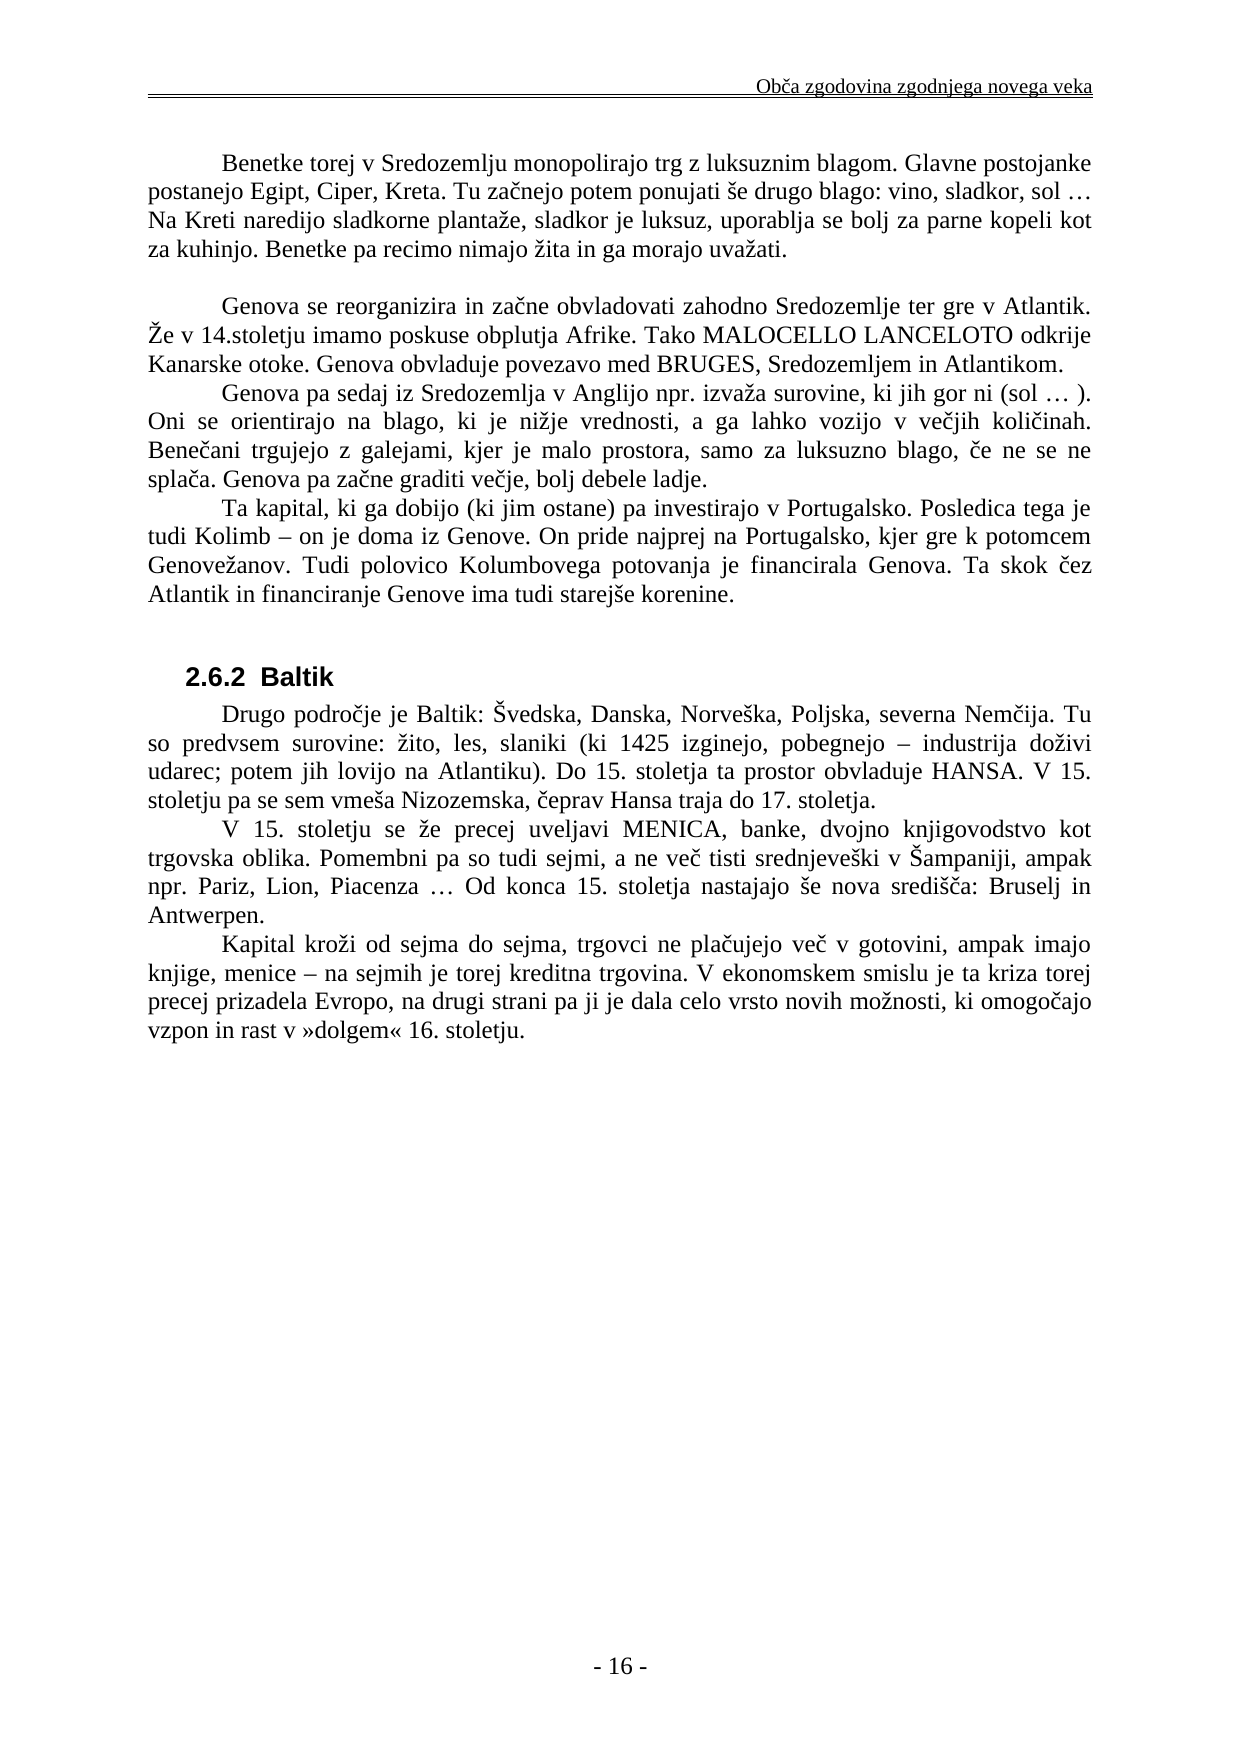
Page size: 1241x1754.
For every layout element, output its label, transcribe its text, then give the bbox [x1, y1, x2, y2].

text Kapital kroži od sejma do sejma, trgovci ne plačujejo več v gotovini, ampak imajo knjige, menice – na sejmih je torej kreditna trgovina. V ekonomskem smislu je ta kriza torej precej prizadela Evropo, na drugi strani pa ji je dala celo vrsto novih možnosti, ki omogočajo vzpon in rast v »dolgem« 16. stoletju. [148, 929, 1093, 1044]
text Benetke torej v Sredozemlju monopolirajo trg z luksuznim blagom. Glavne postojanke postanejo Egipt, Ciper, Kreta. Tu začnejo potem ponujati še drugo blago: vino, sladkor, sol … Na Kreti naredijo sladkorne plantaže, sladkor je luksuz, uporablja se bolj za parne kopeli kot za kuhinjo. Benetke pa recimo nimajo žita in ga morajo uvažati. [148, 148, 1093, 263]
text Drugo področje je Baltik: Švedska, Danska, Norveška, Poljska, severna Nemčija. Tu so predvsem surovine: žito, les, slaniki (ki 1425 izginejo, pobegnejo – industrija doživi udarec; potem jih lovijo na Atlantiku). Do 15. stoletja ta prostor obvladuje HANSA. V 15. stoletju pa se sem vmeša Nizozemska, čeprav Hansa traja do 17. stoletja. [148, 699, 1093, 814]
text Genova pa sedaj iz Sredozemlja v Anglijo npr. izvaža surovine, ki jih gor ni (sol … ). Oni se orientirajo na blago, ki je nižje vrednosti, a ga lahko vozijo v večjih količinah. Benečani trgujejo z galejami, kjer je malo prostora, samo za luksuzno blago, če ne se ne splača. Genova pa začne graditi večje, bolj debele ladje. [148, 378, 1093, 493]
subtitle Baltik [185, 661, 1093, 693]
text Ta kapital, ki ga dobijo (ki jim ostane) pa investirajo v Portugalsko. Posledica tega je tudi Kolimb – on je doma iz Genove. On pride najprej na Portugalsko, kjer gre k potomcem Genovežanov. Tudi polovico Kolumbovega potovanja je financirala Genova. Ta skok čez Atlantik in financiranje Genove ima tudi starejše korenine. [148, 493, 1093, 608]
text V 15. stoletju se že precej uveljavi MENICA, banke, dvojno knjigovodstvo kot trgovska oblika. Pomembni pa so tudi sejmi, a ne več tisti srednjeveški v Šampaniji, ampak npr. Pariz, Lion, Piacenza … Od konca 15. stoletja nastajajo še nova središča: Bruselj in Antwerpen. [148, 814, 1093, 929]
text Genova se reorganizira in začne obvladovati zahodno Sredozemlje ter gre v Atlantik. Že v 14.stoletju imamo poskuse obplutja Afrike. Tako MALOCELLO LANCELOTO odkrije Kanarske otoke. Genova obvladuje povezavo med BRUGES, Sredozemljem in Atlantikom. [148, 291, 1093, 378]
